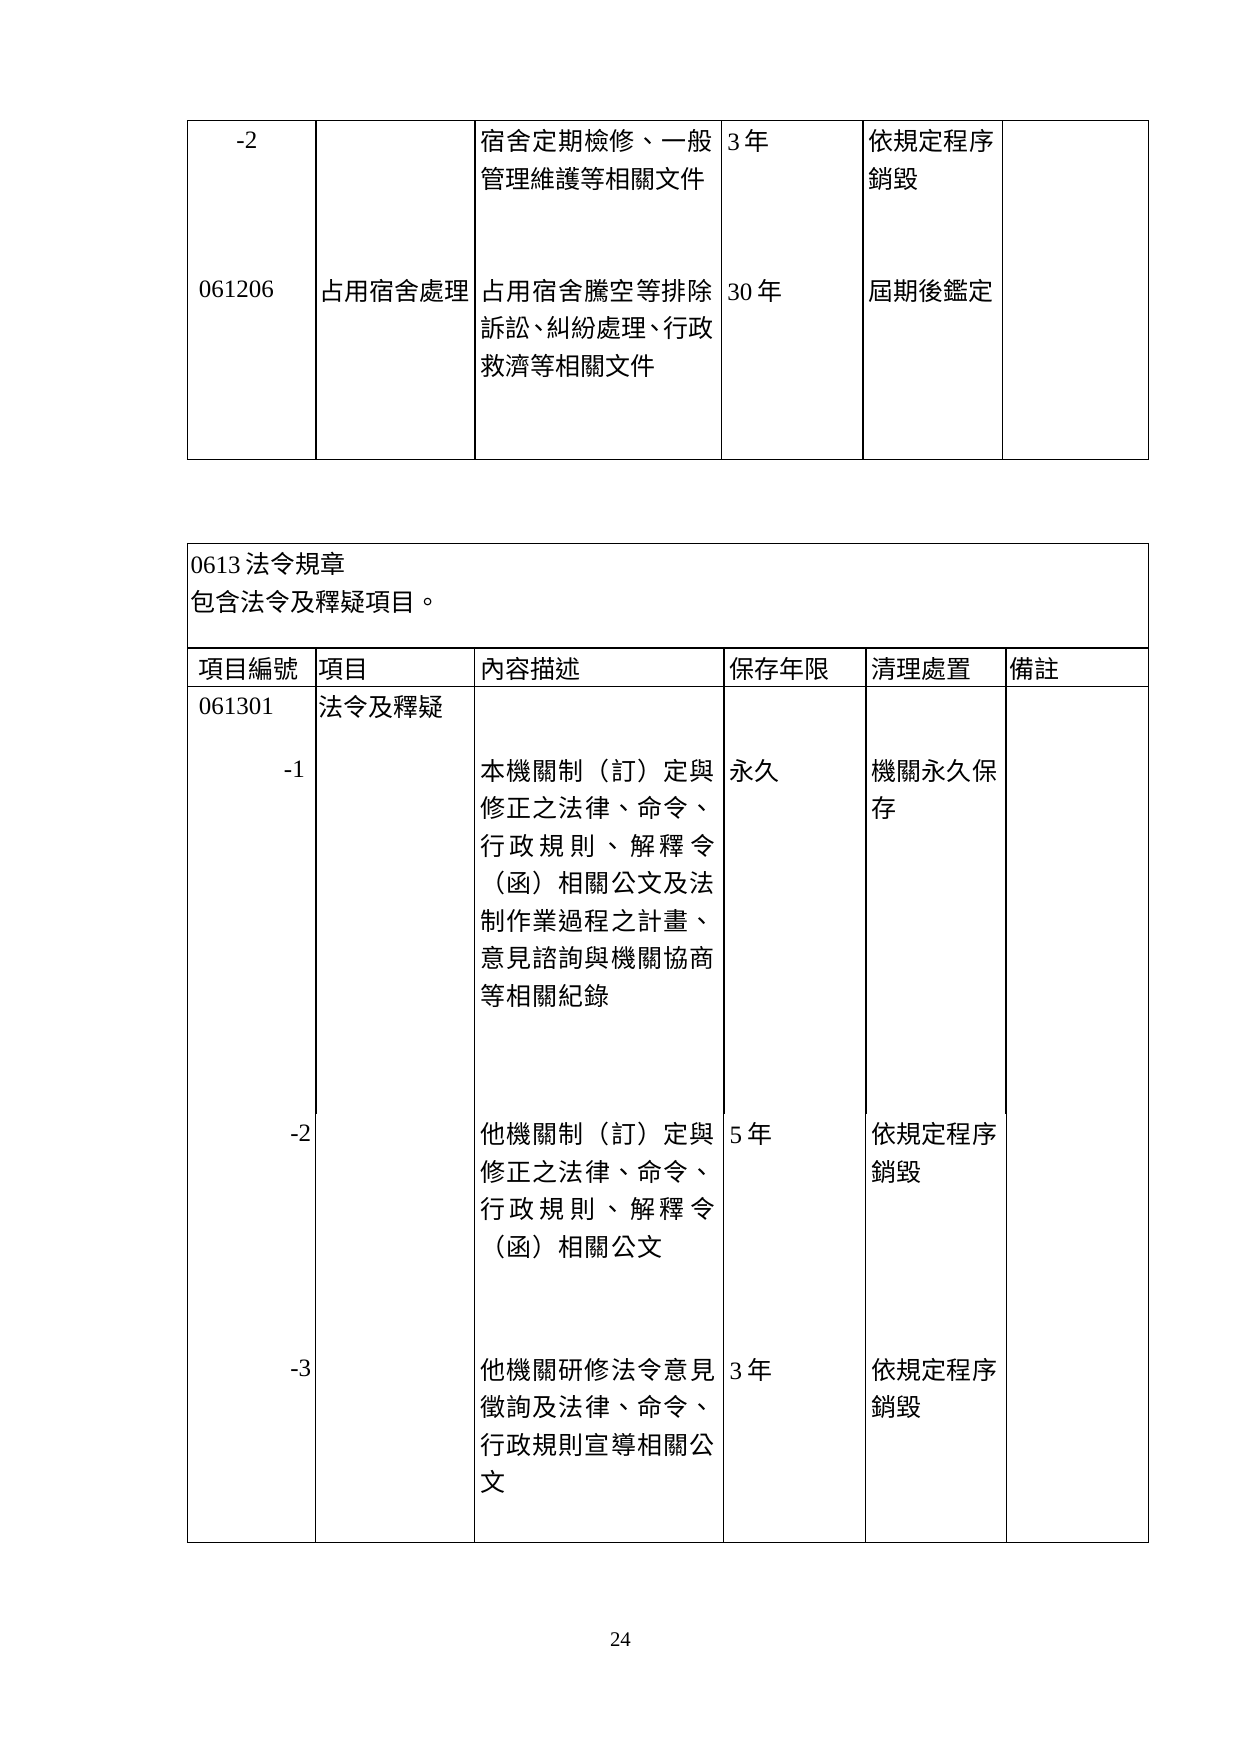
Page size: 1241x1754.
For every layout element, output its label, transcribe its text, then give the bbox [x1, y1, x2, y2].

table_cell 宿舍定期檢修、一般管理維護等相關文件 [476, 121, 721, 271]
table_cell -3 [188, 1350, 315, 1542]
table_cell 保存年限 [725, 649, 865, 686]
table_cell 3年 [722, 121, 862, 271]
table_cell 清理處置 [867, 649, 1005, 686]
table_cell 內容描述 [475, 649, 723, 686]
table_cell 30年 [722, 271, 862, 458]
table_cell 5年 [724, 1114, 865, 1349]
table_cell 061301 [188, 687, 315, 750]
table_cell [867, 687, 1005, 750]
table_cell 依規定程序銷毀 [866, 1114, 1006, 1349]
table_cell 3年 [724, 1350, 865, 1542]
table_cell 永久 [725, 750, 865, 1114]
table_cell 依規定程序銷毀 [866, 1350, 1006, 1542]
table_cell -2 [188, 1114, 315, 1349]
table_cell [1003, 271, 1148, 458]
table_cell 占用宿舍騰空等排除訴訟、糾紛處理、行政救濟等相關文件 [476, 271, 721, 458]
table_cell 占用宿舍處理 [317, 271, 474, 458]
table_cell [1007, 750, 1148, 1114]
table_header 0613法令規章 包含法令及釋疑項目。 [188, 544, 1148, 647]
table_cell 項目 [317, 649, 474, 686]
table_cell [1007, 1114, 1148, 1349]
table_cell [1003, 121, 1148, 271]
table_cell 法令及釋疑 [317, 687, 474, 750]
table_cell 依規定程序銷毀 [864, 121, 1002, 271]
table_cell -2 [188, 121, 315, 271]
table_cell [1007, 687, 1148, 750]
table_cell [475, 687, 723, 750]
table_cell 本機關制（訂）定與修正之法律、命令、行政規則、解釋令（函）相關公文及法制作業過程之計畫、意見諮詢與機關協商等相關紀錄 [475, 750, 723, 1114]
table_cell 項目編號 [188, 649, 315, 686]
table_cell 他機關研修法令意見徵詢及法律、命令、行政規則宣導相關公文 [475, 1350, 723, 1542]
table_cell [316, 1350, 474, 1542]
table_cell [317, 750, 474, 1114]
table_cell 屆期後鑑定 [864, 271, 1002, 458]
table_cell 061206 [188, 271, 315, 458]
table_cell 機關永久保存 [867, 750, 1005, 1114]
table_cell [316, 1114, 474, 1349]
table_cell 備註 [1007, 649, 1148, 686]
table_cell [317, 121, 474, 271]
table_cell [725, 687, 865, 750]
table_cell -1 [188, 750, 315, 1114]
table_cell [1007, 1350, 1148, 1542]
table_cell 他機關制（訂）定與修正之法律、命令、行政規則、解釋令（函）相關公文 [475, 1114, 723, 1349]
